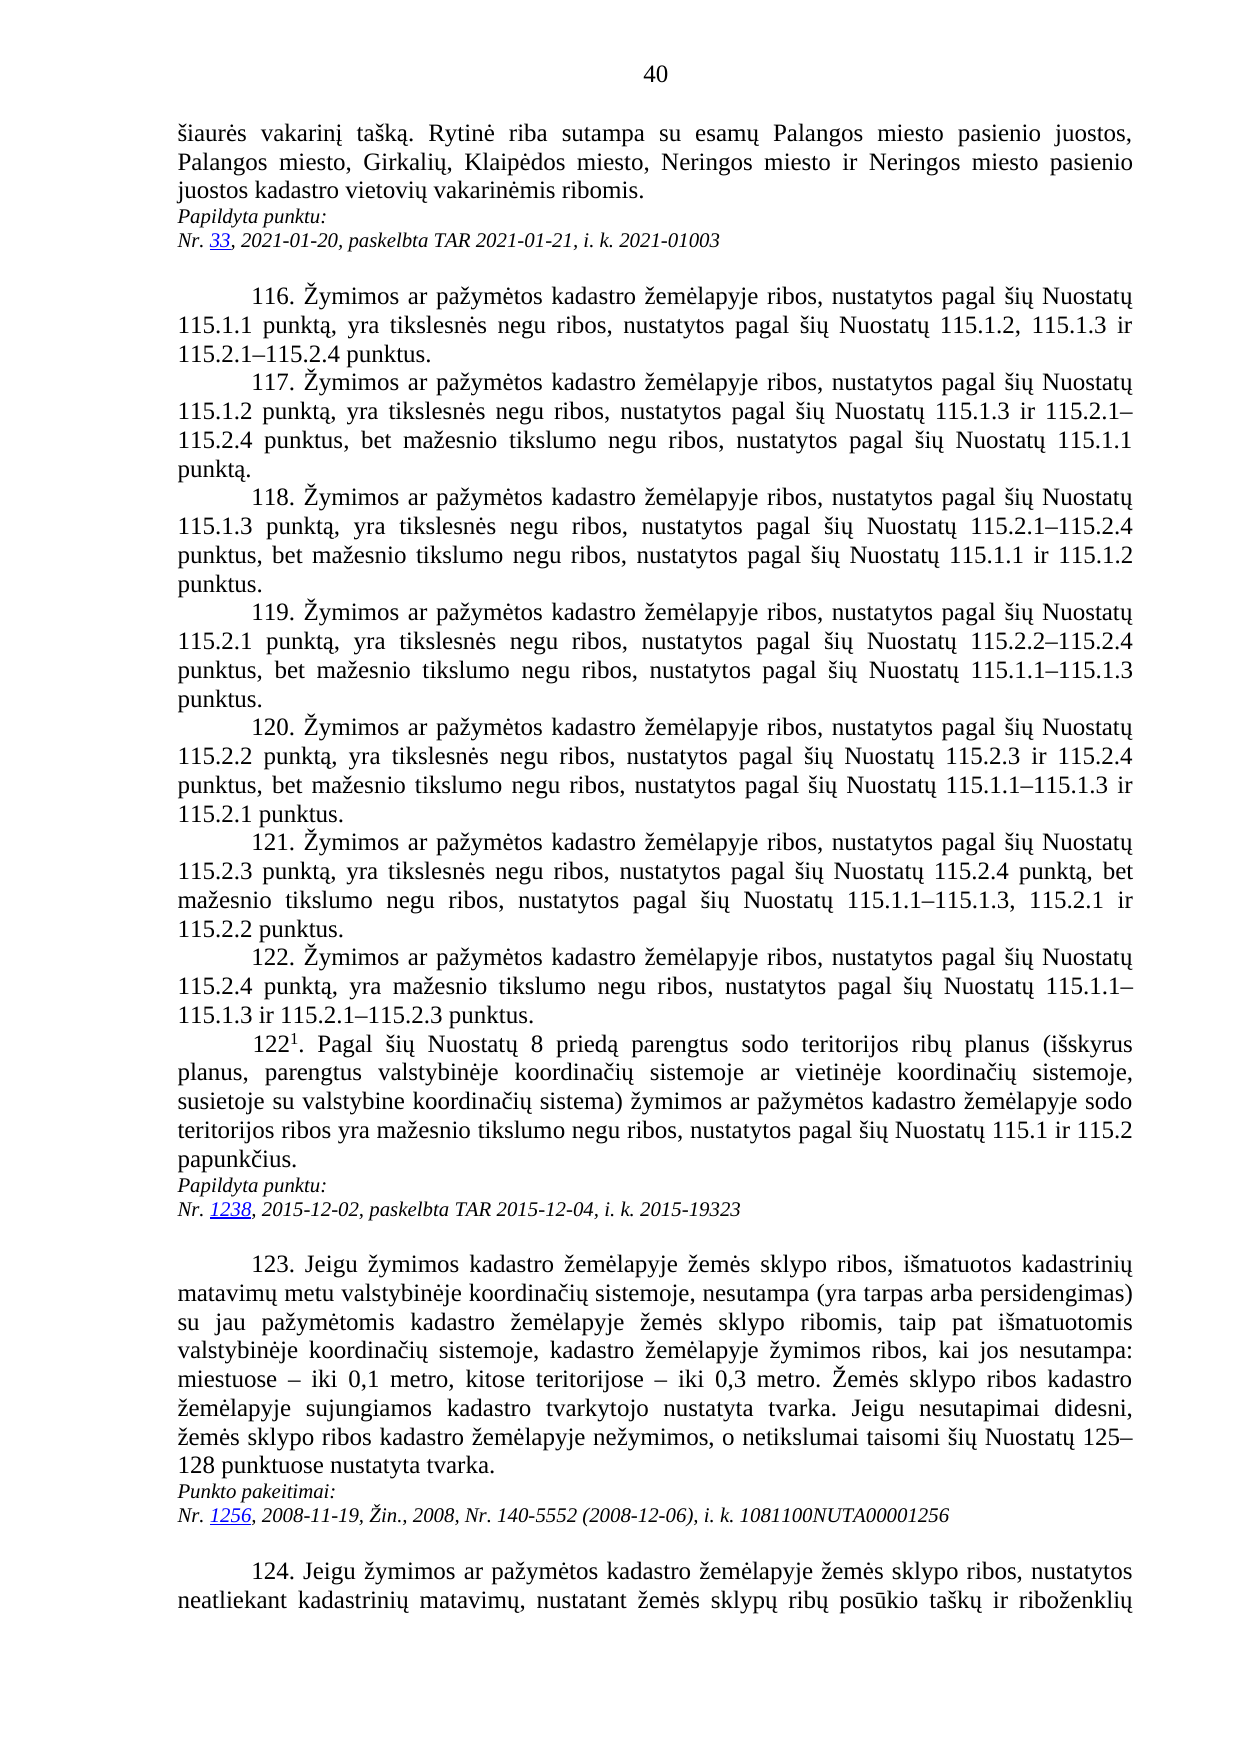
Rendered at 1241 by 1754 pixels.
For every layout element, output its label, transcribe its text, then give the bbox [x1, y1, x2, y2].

text Nr. 1238, 2015-12-02, paskelbta TAR 2015-12-04, i. k. 2015-19323 [177, 1197, 1134, 1221]
text 1221. Pagal šių Nuostatų 8 priedą parengtus sodo teritorijos ribų planus (išskyrus planus, parengtus valstybinėje koordinačių sistemoje ar vietinėje koordinačių sistemoje, susietoje su valstybine koordinačių sistema) žymimos ar pažymėtos kadastro žemėlapyje sodo teritorijos ribos yra mažesnio tikslumo negu ribos, nustatytos pagal šių Nuostatų 115.1 ir 115.2 papunkčius. [177, 1029, 1134, 1172]
text Punkto pakeitimai: [177, 1479, 1134, 1503]
text Nr. 1256, 2008-11-19, Žin., 2008, Nr. 140-5552 (2008-12-06), i. k. 1081100NUTA00001256 [177, 1503, 1134, 1527]
text šiaurės vakarinį tašką. Rytinė riba sutampa su esamų Palangos miesto pasienio juostos, Palangos miesto, Girkalių, Klaipėdos miesto, Neringos miesto ir Neringos miesto pasienio juostos kadastro vietovių vakarinėmis ribomis. [177, 118, 1134, 204]
text 120. Žymimos ar pažymėtos kadastro žemėlapyje ribos, nustatytos pagal šių Nuostatų 115.2.2 punktą, yra tikslesnės negu ribos, nustatytos pagal šių Nuostatų 115.2.3 ir 115.2.4 punktus, bet mažesnio tikslumo negu ribos, nustatytos pagal šių Nuostatų 115.1.1–115.1.3 ir 115.2.1 punktus. [177, 712, 1134, 827]
text 116. Žymimos ar pažymėtos kadastro žemėlapyje ribos, nustatytos pagal šių Nuostatų 115.1.1 punktą, yra tikslesnės negu ribos, nustatytos pagal šių Nuostatų 115.1.2, 115.1.3 ir 115.2.1–115.2.4 punktus. [177, 281, 1134, 367]
text 117. Žymimos ar pažymėtos kadastro žemėlapyje ribos, nustatytos pagal šių Nuostatų 115.1.2 punktą, yra tikslesnės negu ribos, nustatytos pagal šių Nuostatų 115.1.3 ir 115.2.1–115.2.4 punktus, bet mažesnio tikslumo negu ribos, nustatytos pagal šių Nuostatų 115.1.1 punktą. [177, 367, 1134, 482]
text 119. Žymimos ar pažymėtos kadastro žemėlapyje ribos, nustatytos pagal šių Nuostatų 115.2.1 punktą, yra tikslesnės negu ribos, nustatytos pagal šių Nuostatų 115.2.2–115.2.4 punktus, bet mažesnio tikslumo negu ribos, nustatytos pagal šių Nuostatų 115.1.1–115.1.3 punktus. [177, 597, 1134, 712]
text 121. Žymimos ar pažymėtos kadastro žemėlapyje ribos, nustatytos pagal šių Nuostatų 115.2.3 punktą, yra tikslesnės negu ribos, nustatytos pagal šių Nuostatų 115.2.4 punktą, bet mažesnio tikslumo negu ribos, nustatytos pagal šių Nuostatų 115.1.1–115.1.3, 115.2.1 ir 115.2.2 punktus. [177, 827, 1134, 942]
text 123. Jeigu žymimos kadastro žemėlapyje žemės sklypo ribos, išmatuotos kadastrinių matavimų metu valstybinėje koordinačių sistemoje, nesutampa (yra tarpas arba persidengimas) su jau pažymėtomis kadastro žemėlapyje žemės sklypo ribomis, taip pat išmatuotomis valstybinėje koordinačių sistemoje, kadastro žemėlapyje žymimos ribos, kai jos nesutampa: miestuose – iki 0,1 metro, kitose teritorijose – iki 0,3 metro. Žemės sklypo ribos kadastro žemėlapyje sujungiamos kadastro tvarkytojo nustatyta tvarka. Jeigu nesutapimai didesni, žemės sklypo ribos kadastro žemėlapyje nežymimos, o netikslumai taisomi šių Nuostatų 125–128 punktuose nustatyta tvarka. [177, 1249, 1134, 1479]
text Nr. 33, 2021-01-20, paskelbta TAR 2021-01-21, i. k. 2021-01003 [177, 228, 1134, 252]
text Papildyta punktu: [177, 1172, 1134, 1197]
text 124. Jeigu žymimos ar pažymėtos kadastro žemėlapyje žemės sklypo ribos, nustatytos neatliekant kadastrinių matavimų, nustatant žemės sklypų ribų posūkio taškų ir riboženklių [177, 1556, 1134, 1614]
text Papildyta punktu: [177, 204, 1134, 228]
text 118. Žymimos ar pažymėtos kadastro žemėlapyje ribos, nustatytos pagal šių Nuostatų 115.1.3 punktą, yra tikslesnės negu ribos, nustatytos pagal šių Nuostatų 115.2.1–115.2.4 punktus, bet mažesnio tikslumo negu ribos, nustatytos pagal šių Nuostatų 115.1.1 ir 115.1.2 punktus. [177, 482, 1134, 597]
text 122. Žymimos ar pažymėtos kadastro žemėlapyje ribos, nustatytos pagal šių Nuostatų 115.2.4 punktą, yra mažesnio tikslumo negu ribos, nustatytos pagal šių Nuostatų 115.1.1–115.1.3 ir 115.2.1–115.2.3 punktus. [177, 942, 1134, 1029]
